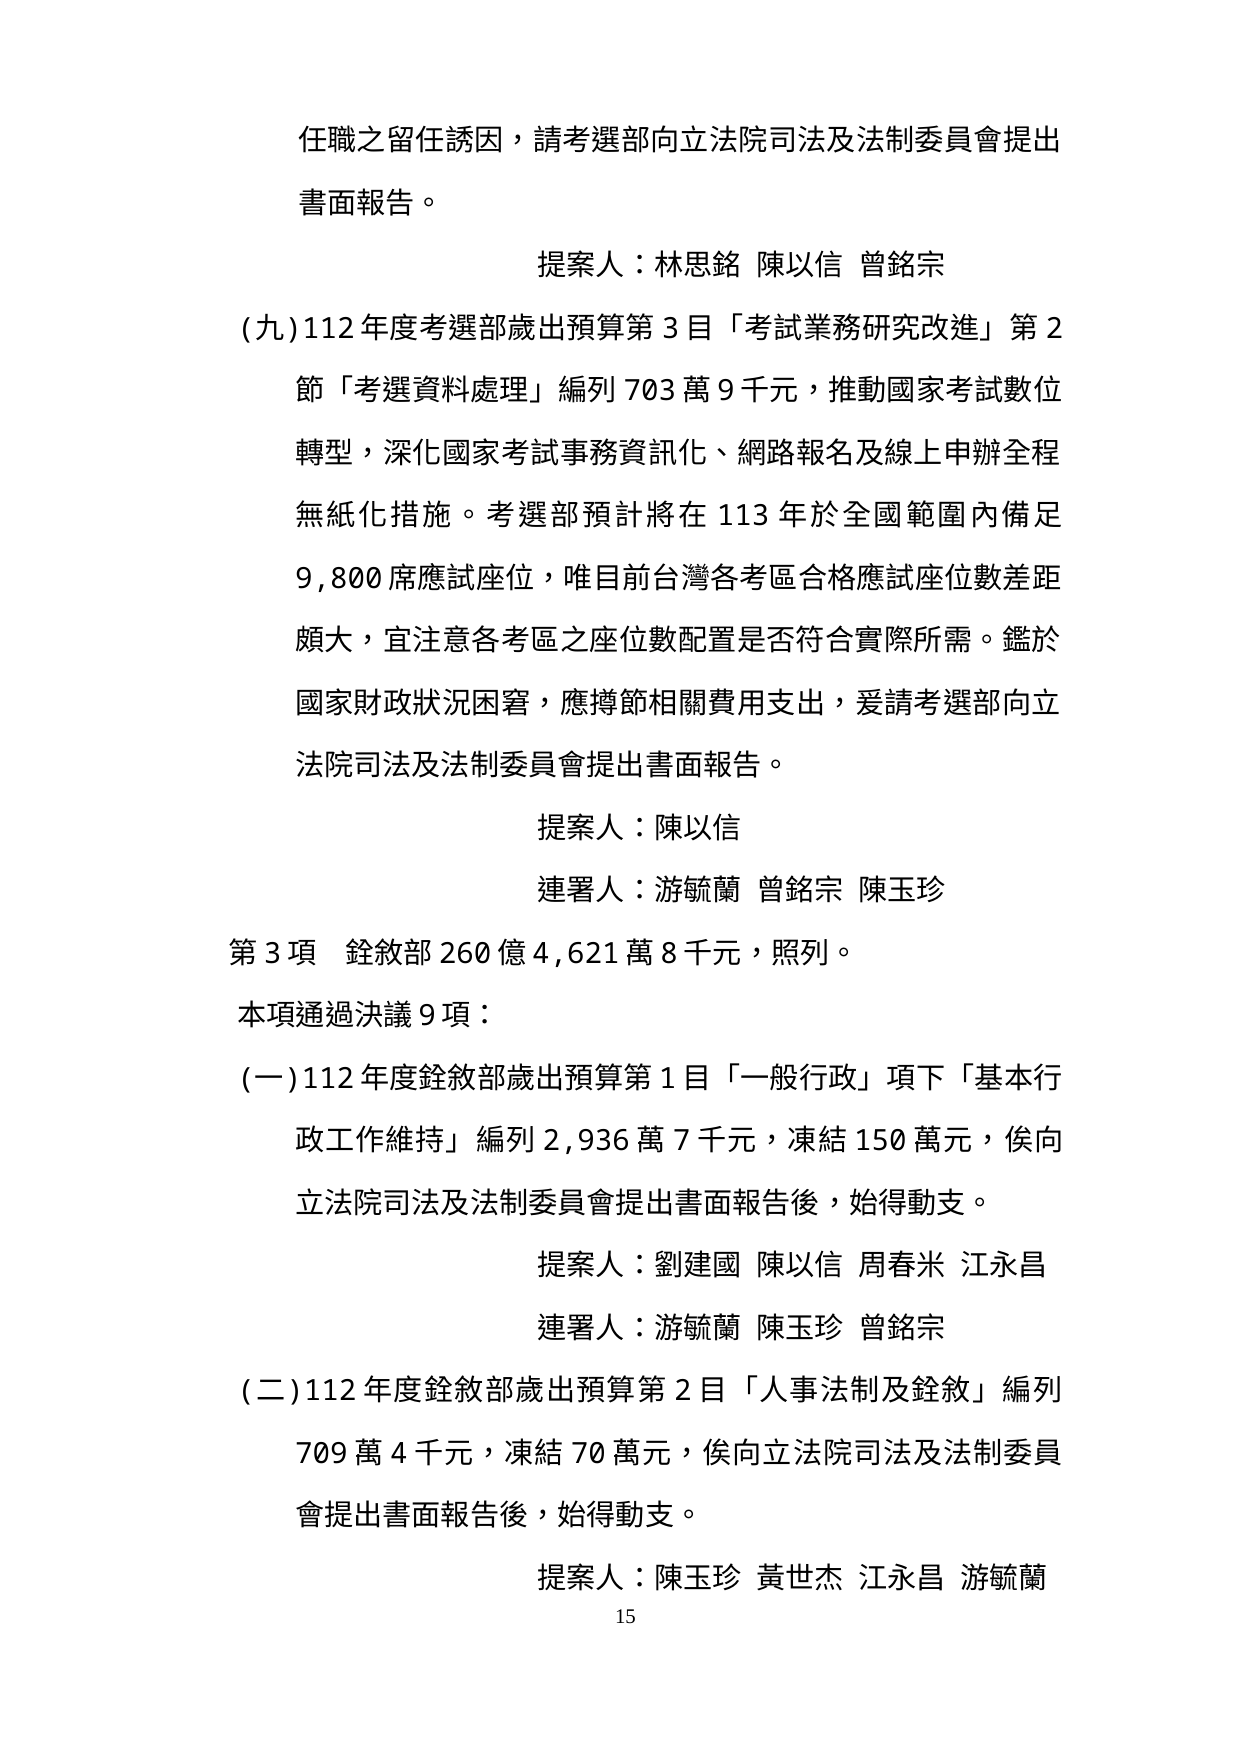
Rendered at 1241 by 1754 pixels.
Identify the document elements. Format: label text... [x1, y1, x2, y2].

text (九)112年度考選部歲出預算第3目「考試業務研究改進」第2節「考選資料處理」編列703萬9千元，推動國家考試數位轉型，深化國家考試事務資訊化、網路報名及線上申辦全程無紙化措施。考選部預計將在113年於全國範圍內備足9,800席應試座位，唯目前台灣各考區合格應試座位數差距頗大，宜注意各考區之座位數配置是否符合實際所需。鑑於國家財政狀況困窘，應撙節相關費用支出，爰請考選部向立法院司法及法制委員會提出書面報告。 [237, 284, 1063, 784]
text 提案人：林思銘 陳以信 曾銘宗 [537, 221, 1063, 284]
text 爰此，考選部應研擬相關規劃，以提高應考人之報考及任職之留任誘因，請考選部向立法院司法及法制委員會提出書面報告。 [298, 159, 1063, 221]
text (一)112年度銓敘部歲出預算第1目「一般行政」項下「基本行政工作維持」編列2,936萬7千元，凍結150萬元，俟向立法院司法及法制委員會提出書面報告後，始得動支。 [237, 1034, 1063, 1221]
text 爰此，考選部應研擬相關規劃，以提高應考人之報考及任職之留任誘因，請考選部向立法院司法及法制委員會提出書面報告。 [298, 96, 1063, 117]
text 提案人：劉建國 陳以信 周春米 江永昌 [537, 1221, 1063, 1284]
text (二)112年度銓敘部歲出預算第2目「人事法制及銓敘」編列709萬4千元，凍結70萬元，俟向立法院司法及法制委員會提出書面報告後，始得動支。 [237, 1346, 1063, 1534]
text 連署人：游毓蘭 曾銘宗 陳玉珍 [537, 846, 1063, 909]
text 提案人：陳玉珍 黃世杰 江永昌 游毓蘭 [537, 1534, 1063, 1596]
text 提案人：陳以信 [537, 784, 1063, 846]
text 本項通過決議9項： [237, 971, 1063, 1034]
text 連署人：游毓蘭 陳玉珍 曾銘宗 [537, 1284, 1063, 1346]
text 第3項 銓敘部260億4,621萬8千元，照列。 [193, 909, 1063, 971]
